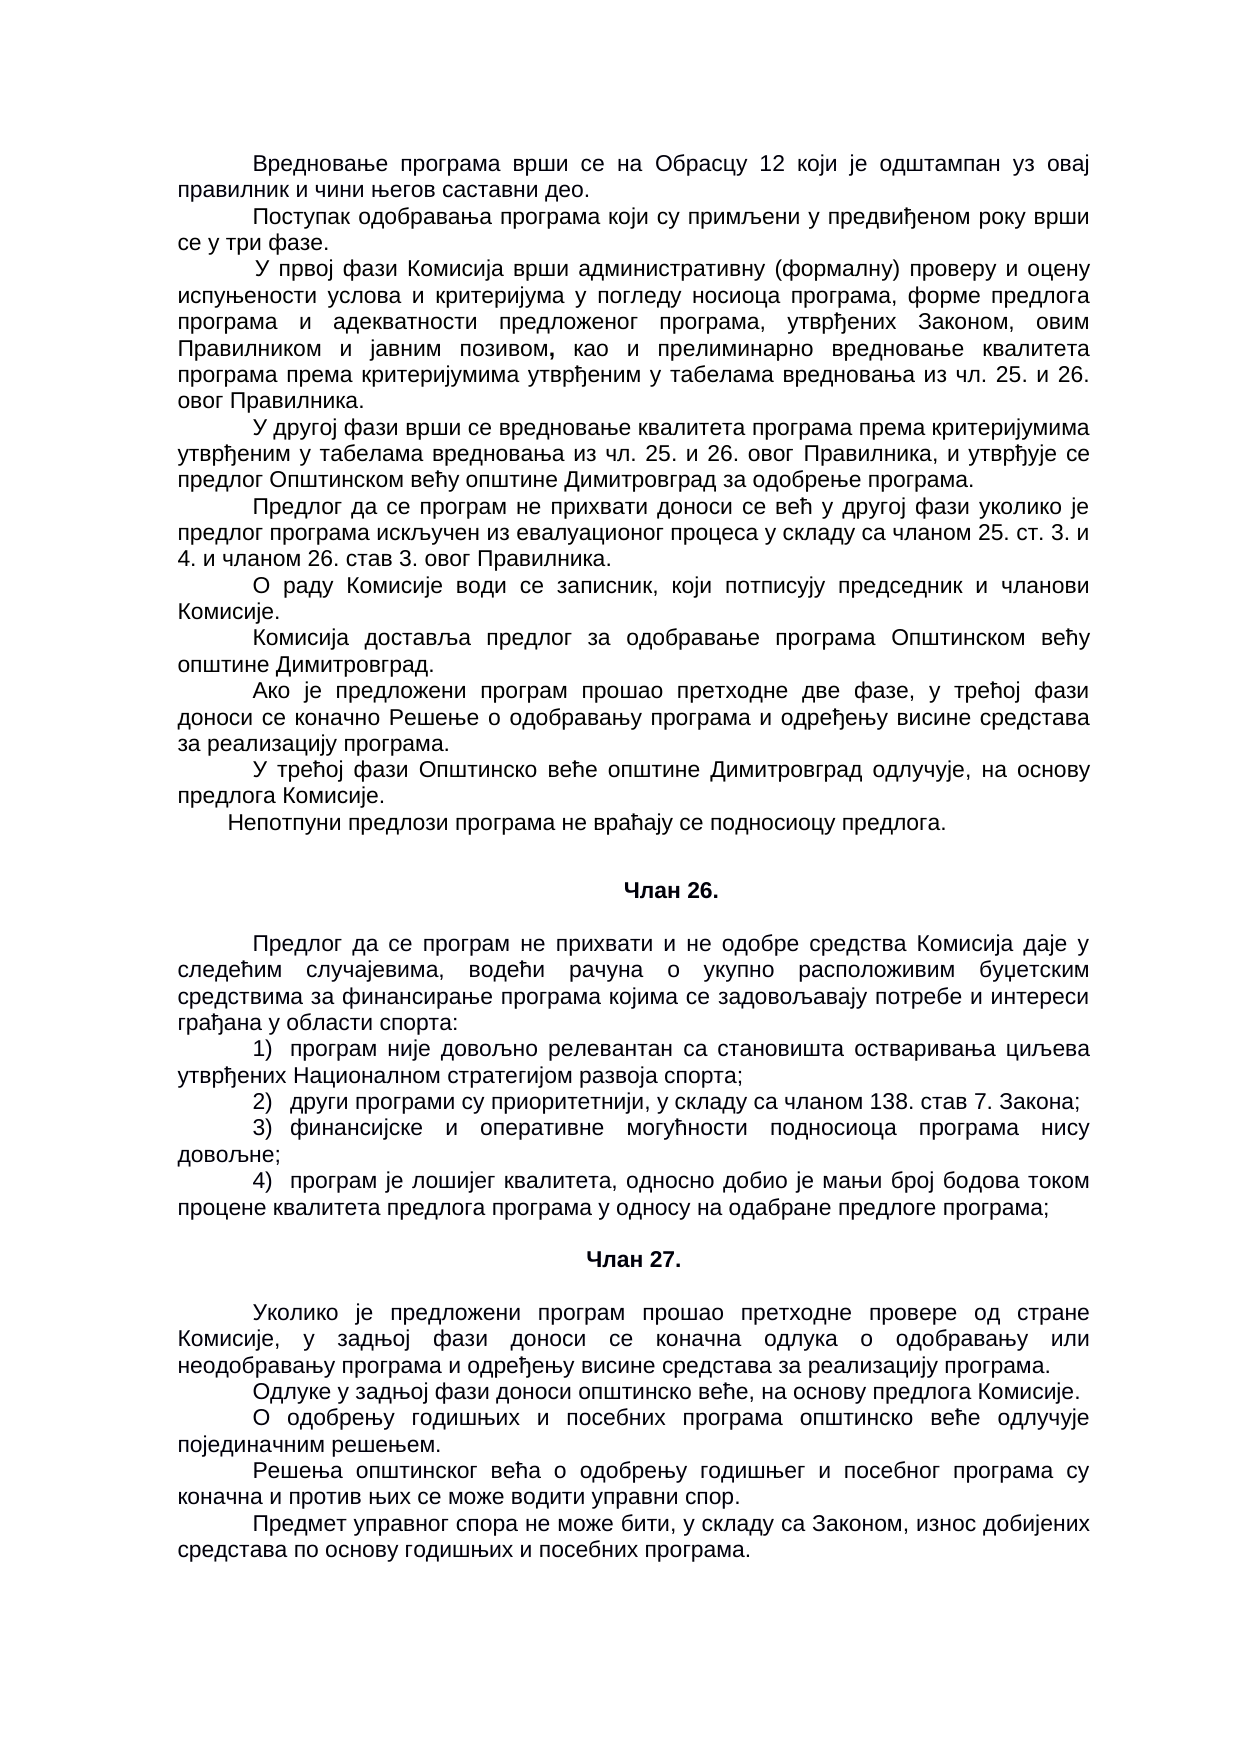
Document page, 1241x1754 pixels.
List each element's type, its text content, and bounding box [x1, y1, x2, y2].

text Предлог да се програм не прихвати и не одобре средства Комисија даје у следећим случајевима, водећи рачуна о укупно расположивим буџетским средствима за финансирање програма којима се задовољавају потребе и интереси грађана у области спорта: [177, 930, 1090, 1035]
text Одлуке у задњој фази доноси општинско веће, на основу предлога Комисије. [177, 1378, 1090, 1404]
text Члан 27. [177, 1246, 1090, 1272]
list други програми су приоритетнији, у складу са чланом 138. став 7. Закона; [177, 1088, 1090, 1114]
text Комисија доставља предлог за одобравање програма Општинском већу општине Димитровград. [177, 624, 1090, 677]
text Уколико је предложени програм прошао претходне провере од стране Комисије, у задњој фази доноси се коначна одлука о одобравању или неодобравању програма и одређењу висине средстава за реализацију програма. [177, 1299, 1090, 1378]
text У првој фази Комисија врши административну (формалну) проверу и оцену испуњености услова и критеријума у погледу носиоца програма, форме предлога програма и адекватности предложеног програма, утврђених Законом, овим Правилником и јавним позивом, као и прелиминарно вредновање квалитета програма према критеријумима утврђеним у табелама вредновања из чл. 25. и 26. овог Правилника. [177, 255, 1090, 413]
text Предлог да се програм не прихвати доноси се већ у другој фази уколико је предлог програма искључен из евалуационог процеса у складу са чланом 25. ст. 3. и 4. и чланом 26. став 3. овог Правилника. [177, 493, 1090, 572]
text Поступак одобравања програма који су примљени у предвиђеном року врши се у три фазе. [177, 203, 1090, 255]
text Непотпуни предлози програма не враћају се подносиоцу предлога. [177, 809, 1090, 835]
text У другој фази врши се вредновање квалитета програма према критеријумима утврђеним у табелама вредновања из чл. 25. и 26. овог Правилника, и утврђује се предлог Општинском већу општине Димитровград за одобрење програма. [177, 413, 1090, 493]
text Ако је предложени програм прошао претходне две фазе, у трећој фази доноси се коначно Решење о одобравању програма и одређењу висине средстава за реализацију програма. [177, 677, 1090, 756]
text Члан 26. [177, 877, 1090, 903]
list финансијске и оперативне могућности подносиоца програма нису довољне; [177, 1114, 1090, 1167]
text У трећој фази Општинско веће општине Димитровград одлучује, на основу предлога Комисије. [177, 756, 1090, 809]
list програм је лошијег квалитета, односно добио је мањи број бодова током процене квалитета предлога програма у односу на одабране предлоге програма; [177, 1167, 1090, 1220]
list програм није довољно релевантан са становишта остваривања циљева утврђених Националном стратегијом развоја спорта; [177, 1035, 1090, 1088]
text Решења општинског већа о одобрењу годишњег и посебног програма су коначна и против њих се може водити управни спор. [177, 1457, 1090, 1510]
text Вредновање програма врши се на Обрасцу 12 који је одштампан уз овај правилник и чини његов саставни део. [177, 150, 1090, 203]
text О раду Комисије води се записник, који потписују председник и чланови Комисије. [177, 572, 1090, 624]
text Предмет управног спора не може бити, у складу са Законом, износ добијених средстава по основу годишњих и посебних програма. [177, 1510, 1090, 1562]
text О одобрењу годишњих и посебних програма општинско веће одлучује појединачним решењем. [177, 1404, 1090, 1457]
